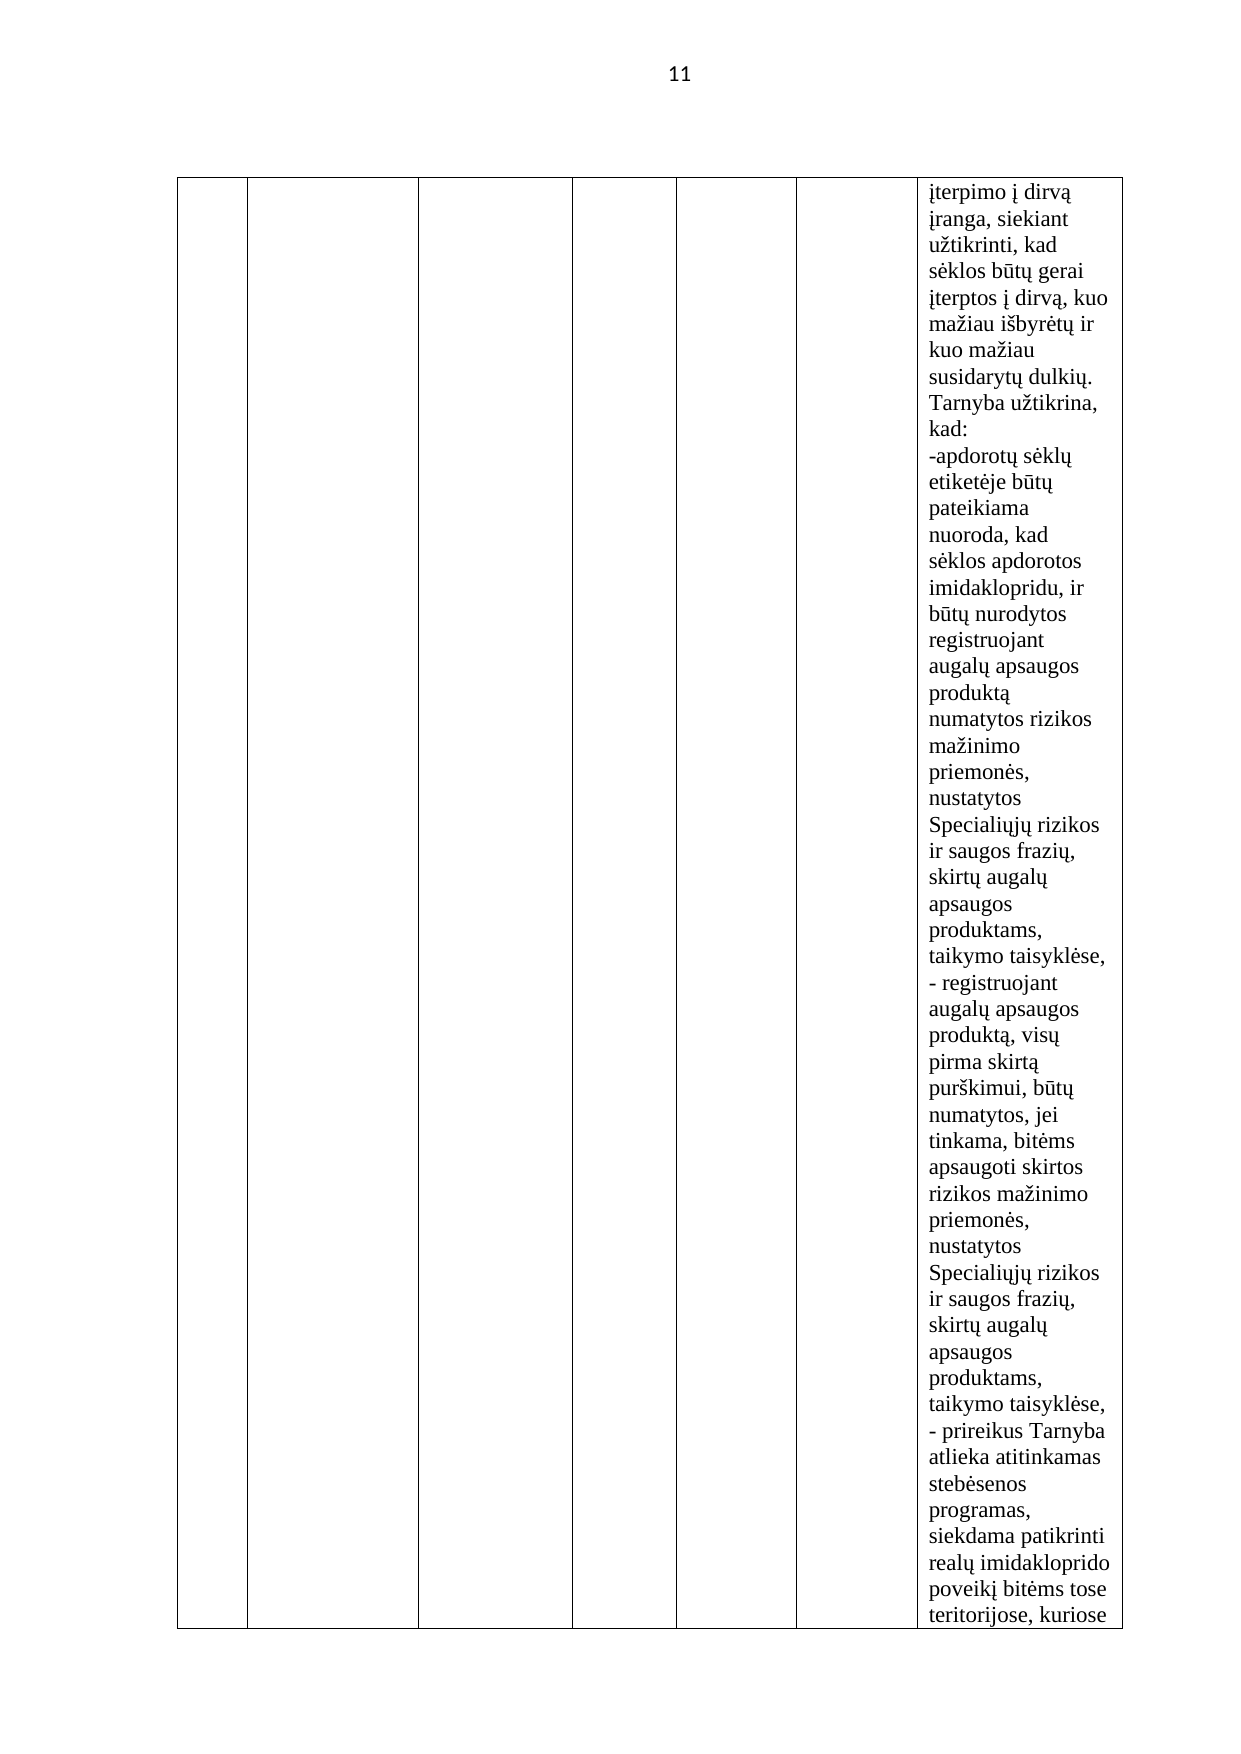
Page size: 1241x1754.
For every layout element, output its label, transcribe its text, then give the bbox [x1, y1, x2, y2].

table_header [797, 178, 917, 1628]
table_header [419, 178, 572, 1628]
table_header įterpimo į dirvą įranga, siekiant užtikrinti, kad sėklos būtų gerai įterptos į dirvą, kuo mažiau išbyrėtų ir kuo mažiau susidarytų dulkių. Tarnyba užtikrina, kad: -apdorotų sėklų etiketėje būtų pateikiama nuoroda, kad sėklos apdorotos imidaklopridu, ir būtų nurodytos registruojant augalų apsaugos produktą numatytos rizikos mažinimo priemonės, nustatytos Specialiųjų rizikos ir saugos frazių, skirtų augalų apsaugos produktams, taikymo taisyklėse, - registruojant augalų apsaugos produktą, visų pirma skirtą purškimui, būtų numatytos, jei tinkama, bitėms apsaugoti skirtos rizikos mažinimo priemonės, nustatytos Specialiųjų rizikos ir saugos frazių, skirtų augalų apsaugos produktams, taikymo taisyklėse, - prireikus Tarnyba atlieka atitinkamas stebėsenos programas, siekdama patikrinti realų imidakloprido poveikį bitėms tose teritorijose, kuriose [918, 178, 1122, 1628]
table_header ≥ 970 g/kg [573, 178, 676, 1628]
table_header [178, 178, 247, 1628]
table_header [248, 178, 418, 1628]
table_header [677, 178, 796, 1628]
